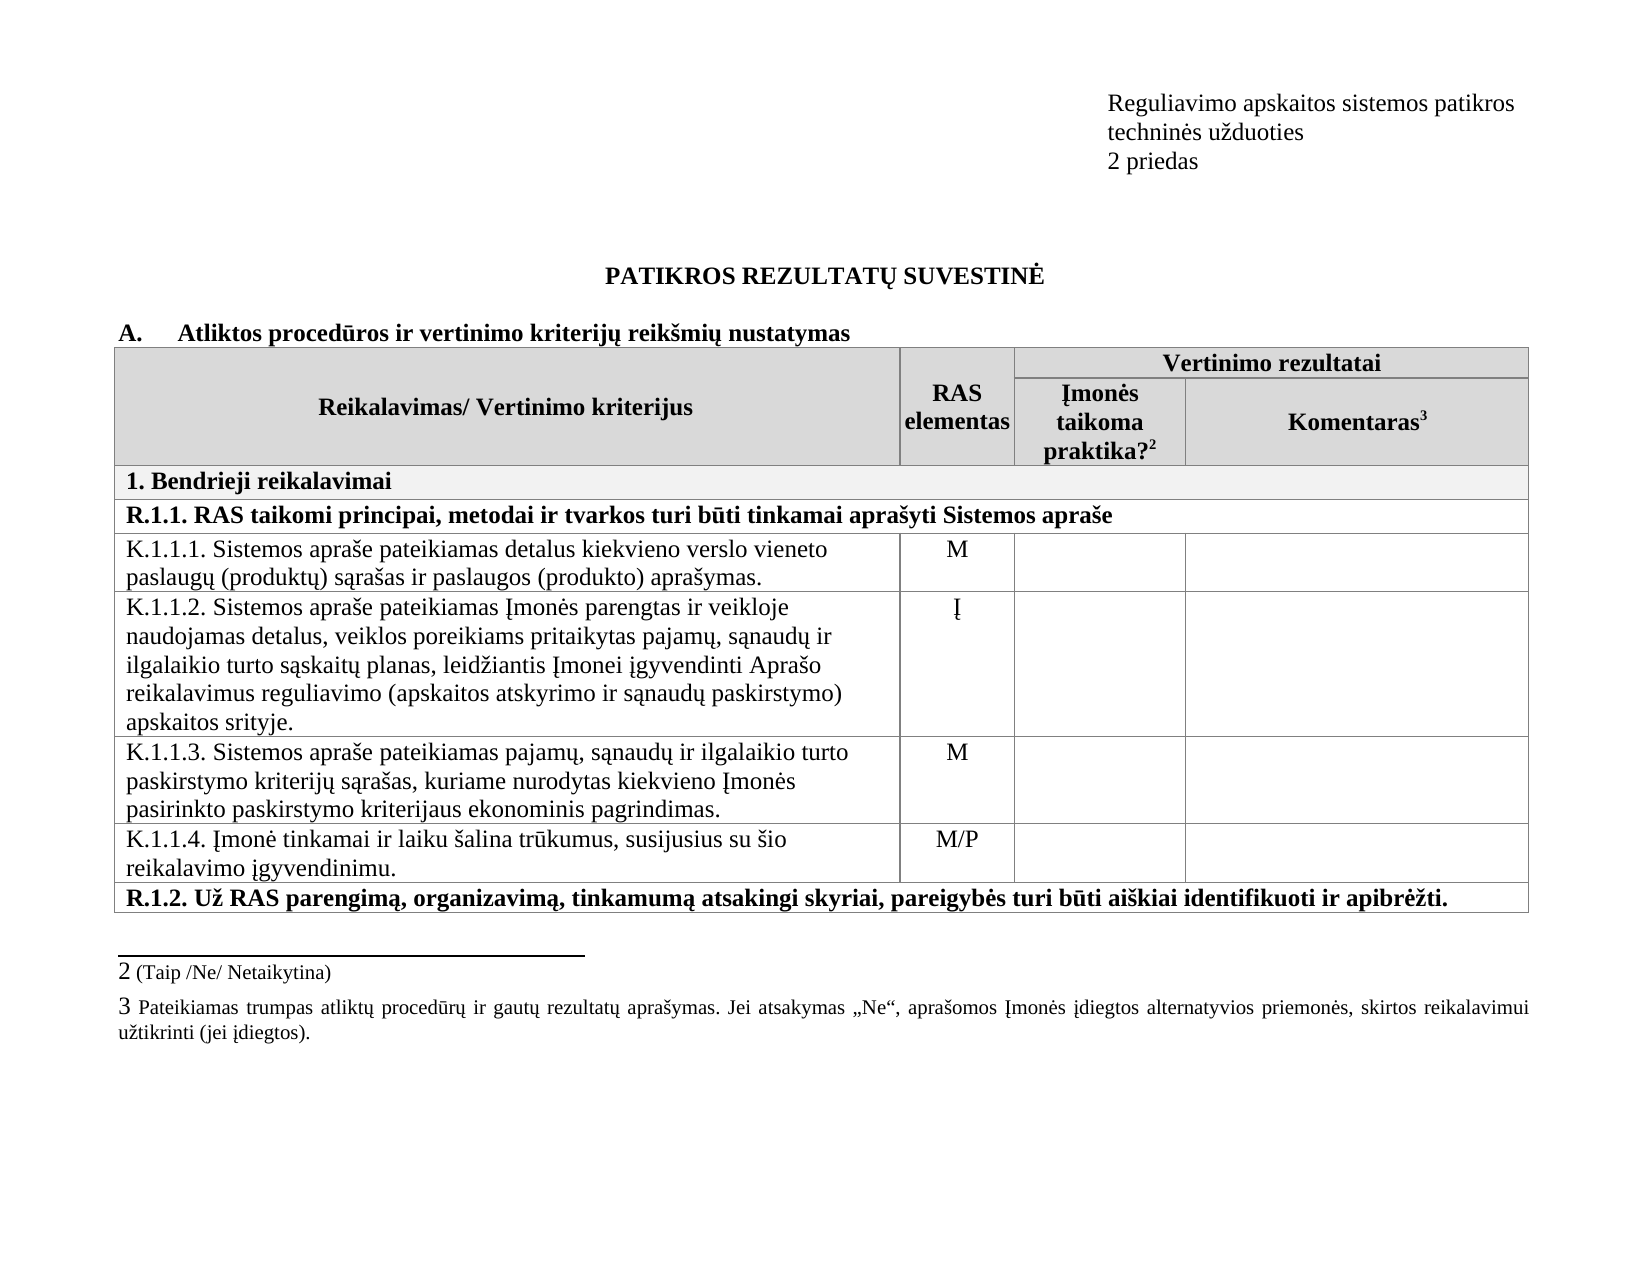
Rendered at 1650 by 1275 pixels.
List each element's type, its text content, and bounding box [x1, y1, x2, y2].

text Reguliavimo apskaitos sistemos patikros techninės užduoties [1107, 88, 1532, 146]
table_cell [1186, 737, 1528, 823]
table_cell Į [901, 592, 1014, 736]
table_cell [1186, 534, 1528, 591]
table_cell [1186, 592, 1528, 736]
table_cell K.1.1.2. Sistemos apraše pateikiamas Įmonės parengtas ir veikloje naudojamas detalus, veiklos poreikiams pritaikytas pajamų, sąnaudų ir ilgalaikio turto sąskaitų planas, leidžiantis Įmonei įgyvendinti Aprašo reikalavimus reguliavimo (apskaitos atskyrimo ir sąnaudų paskirstymo) apskaitos srityje. [115, 592, 899, 736]
table_cell [1015, 737, 1185, 823]
table_cell M [901, 534, 1014, 591]
table_cell Komentaras [1186, 379, 1528, 465]
table_cell 1. Bendrieji reikalavimai [115, 466, 1528, 499]
table_cell R.1.1. RAS taikomi principai, metodai ir tvarkos turi būti tinkamai aprašyti Sistemos apraše [115, 500, 1528, 533]
table_cell K.1.1.4. Įmonė tinkamai ir laiku šalina trūkumus, susijusius su šio reikalavimo įgyvendinimu. [115, 824, 899, 882]
table_cell [1015, 824, 1185, 882]
table_cell R.1.2. Už RAS parengimą, organizavimą, tinkamumą atsakingi skyriai, pareigybės turi būti aiškiai identifikuoti ir apibrėžti. [115, 883, 1528, 912]
table_cell Įmonės taikoma praktika? [1015, 379, 1185, 465]
table_header Vertinimo rezultatai [1015, 348, 1528, 377]
table_cell [1186, 824, 1528, 882]
table_cell K.1.1.3. Sistemos apraše pateikiamas pajamų, sąnaudų ir ilgalaikio turto paskirstymo kriterijų sąrašas, kuriame nurodytas kiekvieno Įmonės pasirinkto paskirstymo kriterijaus ekonominis pagrindimas. [115, 737, 899, 823]
table_cell [1015, 534, 1185, 591]
table_header Reikalavimas/ Vertinimo kriterijus [115, 348, 899, 465]
table_cell M [901, 737, 1014, 823]
table_cell [1015, 592, 1185, 736]
table_cell K.1.1.1. Sistemos apraše pateikiamas detalus kiekvieno verslo vieneto paslaugų (produktų) sąrašas ir paslaugos (produkto) aprašymas. [115, 534, 899, 591]
text 2 priedas [1107, 146, 1532, 175]
table_header RAS elementas [901, 348, 1014, 465]
text PATIKROS REZULTATŲ SUVESTINĖ [118, 261, 1532, 290]
table_cell M/P [901, 824, 1014, 882]
text A. Atliktos procedūros ir vertinimo kriterijų reikšmių nustatymas [118, 318, 1399, 347]
